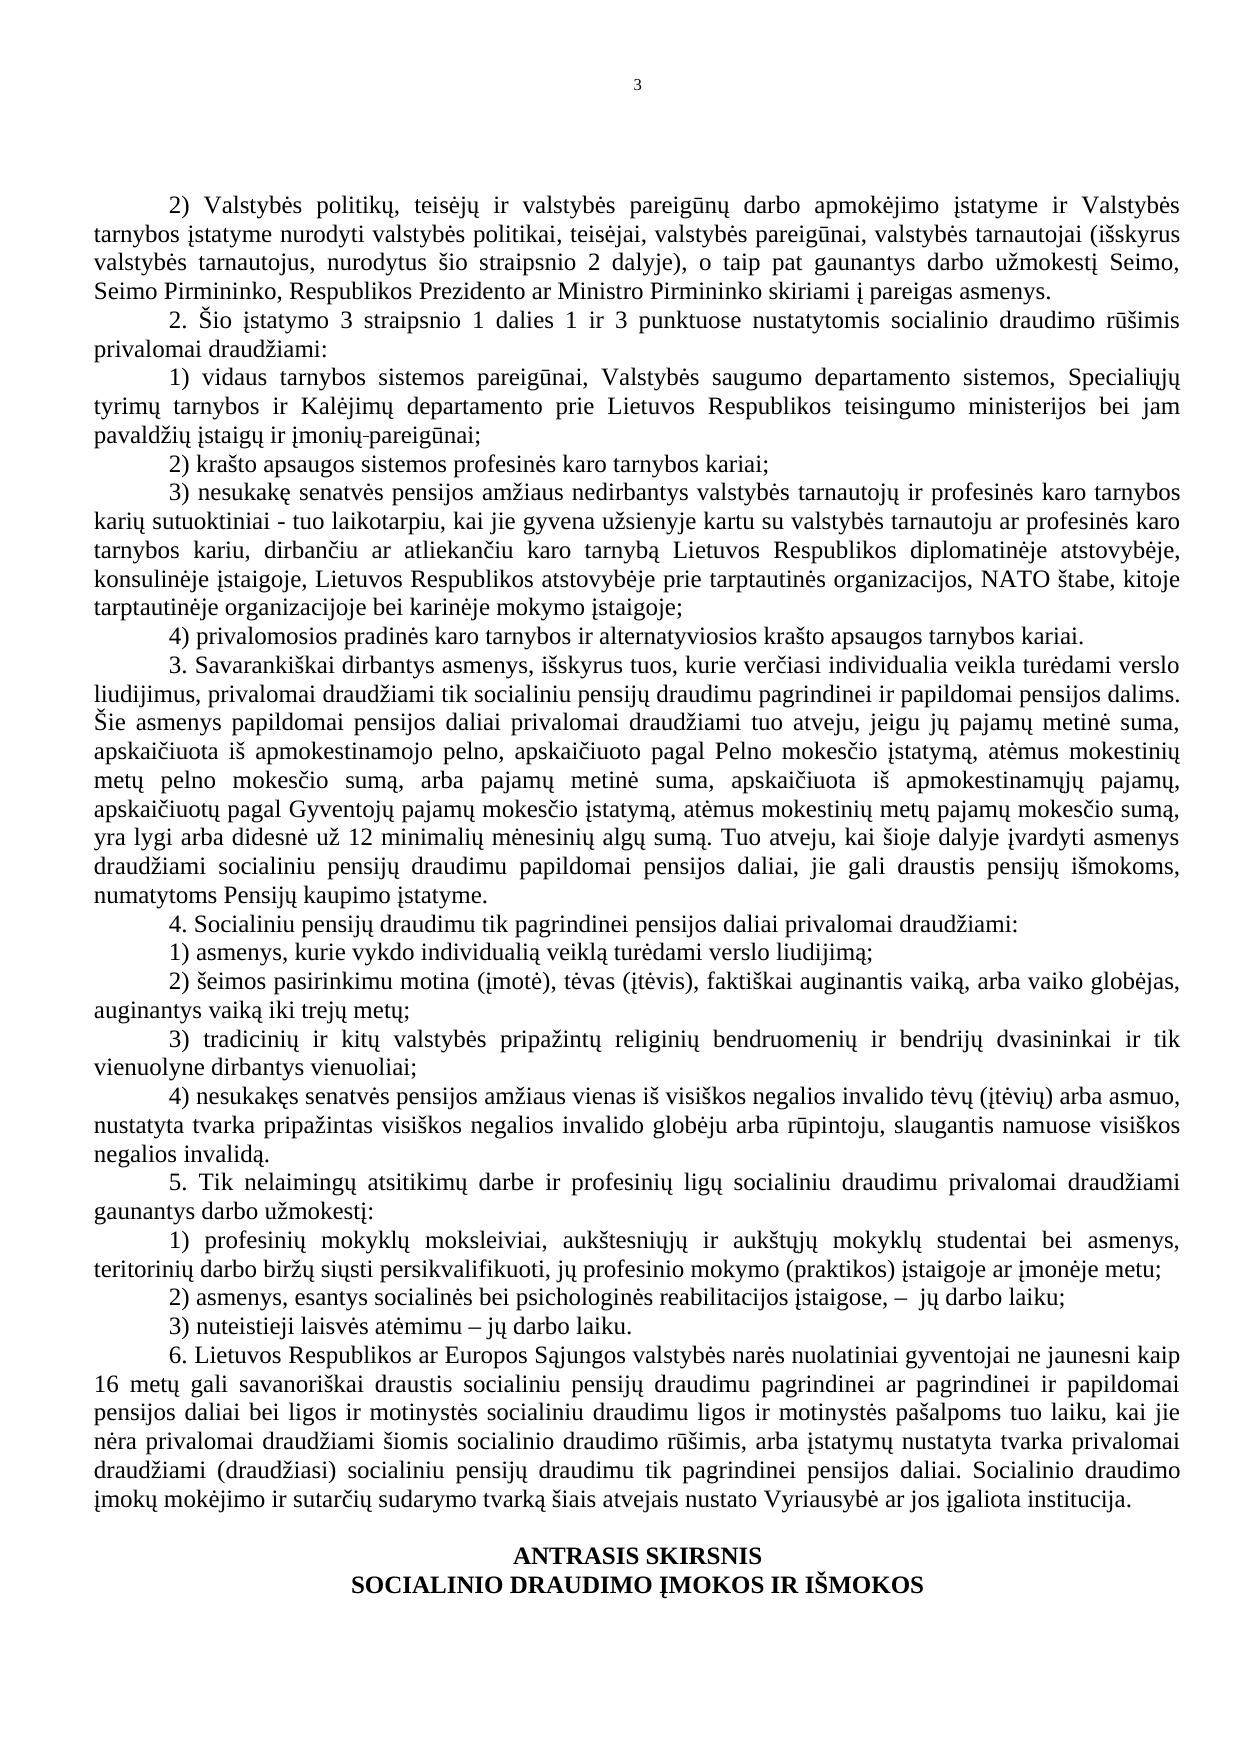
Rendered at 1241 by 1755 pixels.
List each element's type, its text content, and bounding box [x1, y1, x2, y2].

text 3) nuteistieji laisvės atėmimu – jų darbo laiku. [94, 1311, 1181, 1340]
text 3. Savarankiškai dirbantys asmenys, išskyrus tuos, kurie verčiasi individualia veikla turėdami verslo liudijimus, privalomai draudžiami tik socialiniu pensijų draudimu pagrindinei ir papildomai pensijos dalims. Šie asmenys papildomai pensijos daliai privalomai draudžiami tuo atveju, jeigu jų pajamų metinė suma, apskaičiuota iš apmokestinamojo pelno, apskaičiuoto pagal Pelno mokesčio įstatymą, atėmus mokestinių metų pelno mokesčio sumą, arba pajamų metinė suma, apskaičiuota iš apmokestinamųjų pajamų, apskaičiuotų pagal Gyventojų pajamų mokesčio įstatymą, atėmus mokestinių metų pajamų mokesčio sumą, yra lygi arba didesnė už 12 minimalių mėnesinių algų sumą. Tuo atveju, kai šioje dalyje įvardyti asmenys draudžiami socialiniu pensijų draudimu papildomai pensijos daliai, jie gali draustis pensijų išmokoms, numatytoms Pensijų kaupimo įstatyme. [94, 650, 1181, 909]
text 4) privalomosios pradinės karo tarnybos ir alternatyviosios krašto apsaugos tarnybos kariai. [94, 621, 1181, 650]
text Socialinio draudimo įmokos ir išmokos [94, 1570, 1181, 1599]
text 1) vidaus tarnybos sistemos pareigūnai, Valstybės saugumo departamento sistemos, Specialiųjų tyrimų tarnybos ir Kalėjimų departamento prie Lietuvos Respublikos teisingumo ministerijos bei jam pavaldžių įstaigų ir įmonių pareigūnai; [94, 362, 1181, 449]
text 2) asmenys, esantys socialinės bei psichologinės reabilitacijos įstaigose, – jų darbo laiku; [94, 1282, 1181, 1311]
text ANTRASIS SKIRSNIS [94, 1541, 1181, 1570]
text 5. Tik nelaimingų atsitikimų darbe ir profesinių ligų socialiniu draudimu privalomai draudžiami gaunantys darbo užmokestį: [94, 1167, 1181, 1225]
text 4) nesukakęs senatvės pensijos amžiaus vienas iš visiškos negalios invalido tėvų (įtėvių) arba asmuo, nustatyta tvarka pripažintas visiškos negalios invalido globėju arba rūpintoju, slaugantis namuose visiškos negalios invalidą. [94, 1081, 1181, 1167]
text 2) šeimos pasirinkimu motina (įmotė), tėvas (įtėvis), faktiškai auginantis vaiką, arba vaiko globėjas, auginantys vaiką iki trejų metų; [94, 966, 1181, 1024]
text 4. Socialiniu pensijų draudimu tik pagrindinei pensijos daliai privalomai draudžiami: [94, 909, 1181, 937]
text 1) profesinių mokyklų moksleiviai, aukštesniųjų ir aukštųjų mokyklų studentai bei asmenys, teritorinių darbo biržų siųsti persikvalifikuoti, jų profesinio mokymo (praktikos) įstaigoje ar įmonėje metu; [94, 1225, 1181, 1282]
text 2) krašto apsaugos sistemos profesinės karo tarnybos kariai; [94, 449, 1181, 477]
text 3) nesukakę senatvės pensijos amžiaus nedirbantys valstybės tarnautojų ir profesinės karo tarnybos karių sutuoktiniai - tuo laikotarpiu, kai jie gyvena užsienyje kartu su valstybės tarnautoju ar profesinės karo tarnybos kariu, dirbančiu ar atliekančiu karo tarnybą Lietuvos Respublikos diplomatinėje atstovybėje, konsulinėje įstaigoje, Lietuvos Respublikos atstovybėje prie tarptautinės organizacijos, NATO štabe, kitoje tarptautinėje organizacijoje bei karinėje mokymo įstaigoje; [94, 477, 1181, 621]
text 2) Valstybės politikų, teisėjų ir valstybės pareigūnų darbo apmokėjimo įstatyme ir Valstybės tarnybos įstatyme nurodyti valstybės politikai, teisėjai, valstybės pareigūnai, valstybės tarnautojai (išskyrus valstybės tarnautojus, nurodytus šio straipsnio 2 dalyje), o taip pat gaunantys darbo užmokestį Seimo, Seimo Pirmininko, Respublikos Prezidento ar Ministro Pirmininko skiriami į pareigas asmenys. [94, 190, 1181, 305]
text 1) asmenys, kurie vykdo individualią veiklą turėdami verslo liudijimą; [94, 937, 1181, 966]
text 3) tradicinių ir kitų valstybės pripažintų religinių bendruomenių ir bendrijų dvasininkai ir tik vienuolyne dirbantys vienuoliai; [94, 1024, 1181, 1081]
text 2. Šio įstatymo 3 straipsnio 1 dalies 1 ir 3 punktuose nustatytomis socialinio draudimo rūšimis privalomai draudžiami: [94, 305, 1181, 362]
text 6. Lietuvos Respublikos ar Europos Sąjungos valstybės narės nuolatiniai gyventojai ne jaunesni kaip 16 metų gali savanoriškai draustis socialiniu pensijų draudimu pagrindinei ar pagrindinei ir papildomai pensijos daliai bei ligos ir motinystės socialiniu draudimu ligos ir motinystės pašalpoms tuo laiku, kai jie nėra privalomai draudžiami šiomis socialinio draudimo rūšimis, arba įstatymų nustatyta tvarka privalomai draudžiami (draudžiasi) socialiniu pensijų draudimu tik pagrindinei pensijos daliai. Socialinio draudimo įmokų mokėjimo ir sutarčių sudarymo tvarką šiais atvejais nustato Vyriausybė ar jos įgaliota institucija. [94, 1340, 1181, 1512]
